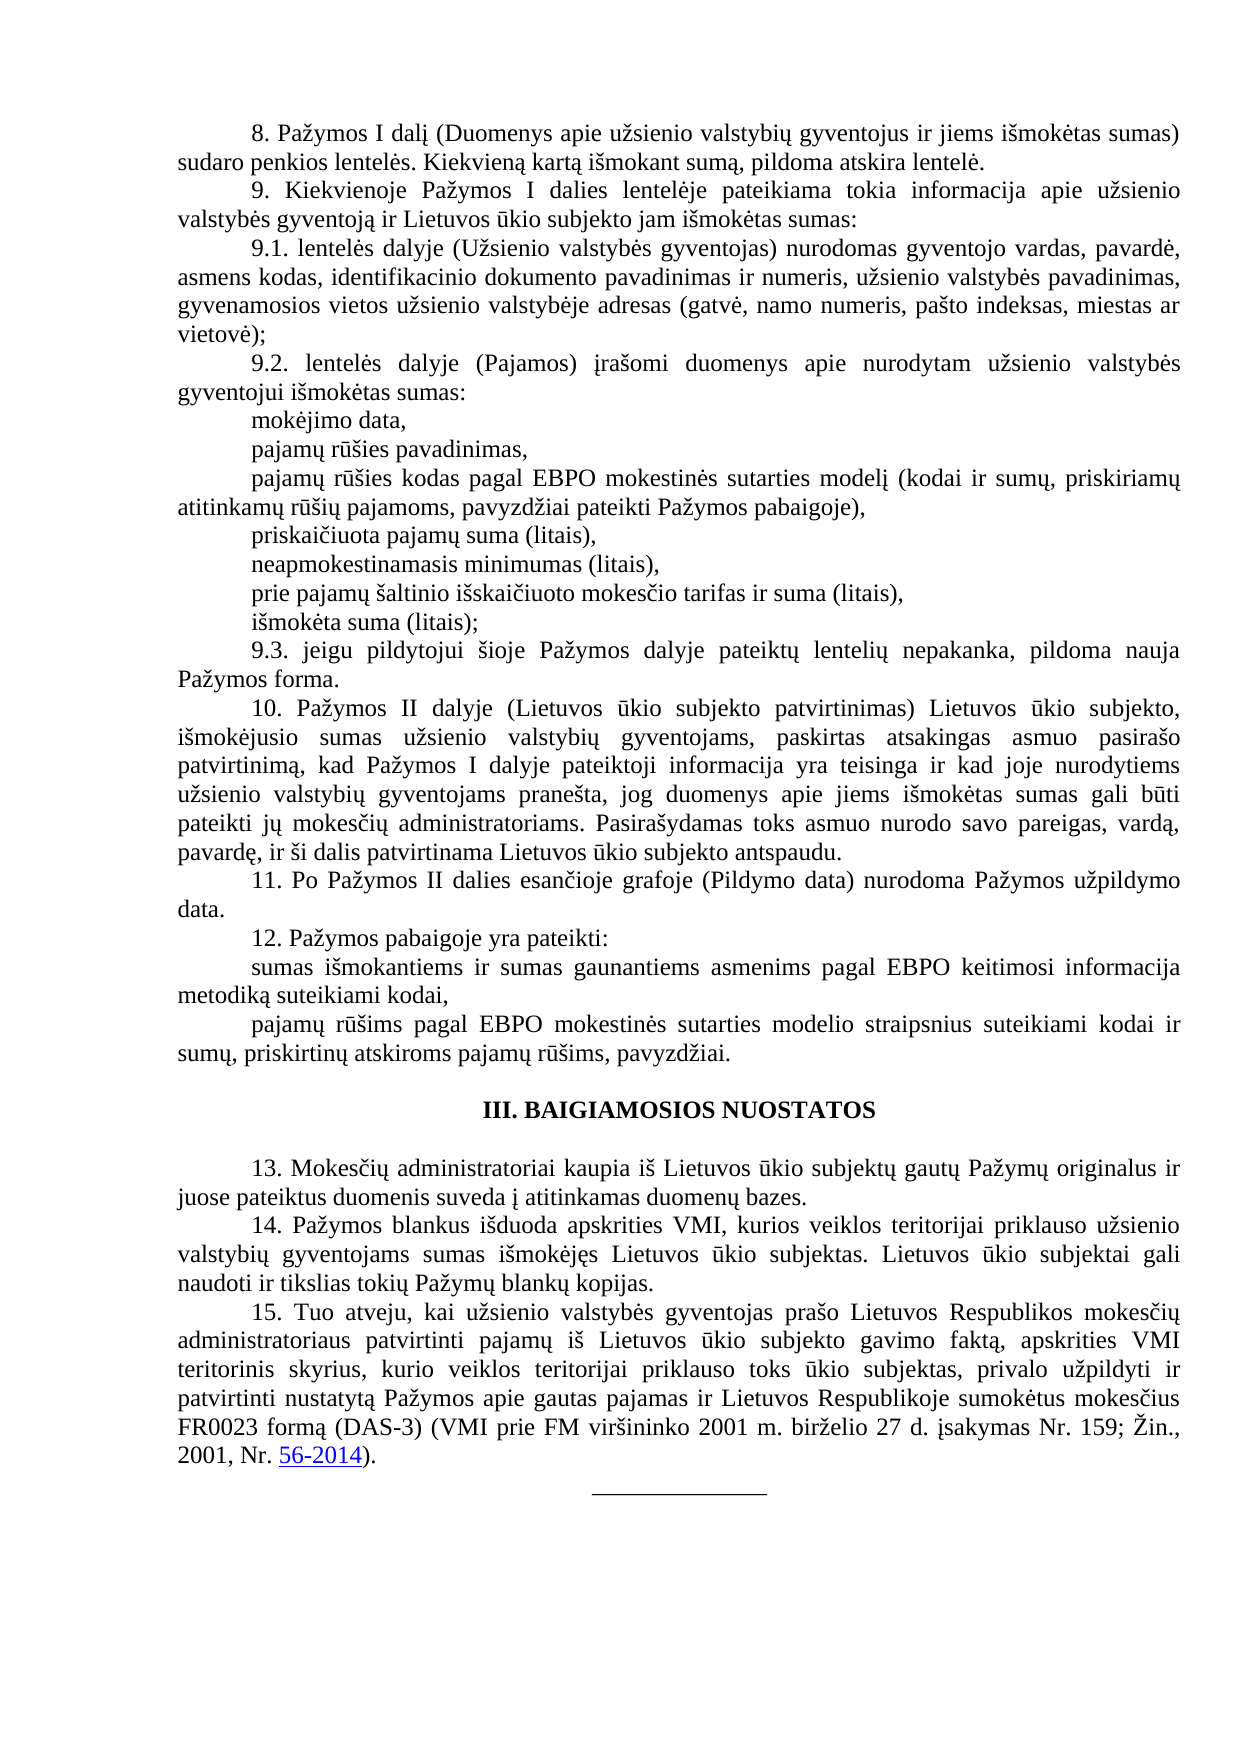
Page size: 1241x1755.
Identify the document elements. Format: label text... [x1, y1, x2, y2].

text priskaičiuota pajamų suma (litais), [177, 521, 1181, 549]
text 15. Tuo atveju, kai užsienio valstybės gyventojas prašo Lietuvos Respublikos mokesčių administratoriaus patvirtinti pajamų iš Lietuvos ūkio subjekto gavimo faktą, apskrities VMI teritorinis skyrius, kurio veiklos teritorijai priklauso toks ūkio subjektas, privalo užpildyti ir patvirtinti nustatytą Pažymos apie gautas pajamas ir Lietuvos Respublikoje sumokėtus mokesčius FR0023 formą (DAS-3) (VMI prie FM viršininko 2001 m. birželio 27 d. įsakymas Nr. 159; Žin., 2001, Nr. 56-2014). [177, 1297, 1181, 1469]
text 9.2. lentelės dalyje (Pajamos) įrašomi duomenys apie nurodytam užsienio valstybės gyventojui išmokėtas sumas: [177, 348, 1181, 406]
text pajamų rūšies kodas pagal EBPO mokestinės sutarties modelį (kodai ir sumų, priskiriamų atitinkamų rūšių pajamoms, pavyzdžiai pateikti Pažymos pabaigoje), [177, 463, 1181, 521]
text išmokėta suma (litais); [177, 607, 1181, 636]
text 14. Pažymos blankus išduoda apskrities VMI, kurios veiklos teritorijai priklauso užsienio valstybių gyventojams sumas išmokėjęs Lietuvos ūkio subjektas. Lietuvos ūkio subjektai gali naudoti ir tikslias tokių Pažymų blankų kopijas. [177, 1211, 1181, 1297]
text 10. Pažymos II dalyje (Lietuvos ūkio subjekto patvirtinimas) Lietuvos ūkio subjekto, išmokėjusio sumas užsienio valstybių gyventojams, paskirtas atsakingas asmuo pasirašo patvirtinimą, kad Pažymos I dalyje pateiktoji informacija yra teisinga ir kad joje nurodytiems užsienio valstybių gyventojams pranešta, jog duomenys apie jiems išmokėtas sumas gali būti pateikti jų mokesčių administratoriams. Pasirašydamas toks asmuo nurodo savo pareigas, vardą, pavardę, ir ši dalis patvirtinama Lietuvos ūkio subjekto antspaudu. [177, 693, 1181, 866]
text sumas išmokantiems ir sumas gaunantiems asmenims pagal EBPO keitimosi informacija metodiką suteikiami kodai, [177, 952, 1181, 1009]
text 9.1. lentelės dalyje (Užsienio valstybės gyventojas) nurodomas gyventojo vardas, pavardė, asmens kodas, identifikacinio dokumento pavadinimas ir numeris, užsienio valstybės pavadinimas, gyvenamosios vietos užsienio valstybėje adresas (gatvė, namo numeris, pašto indeksas, miestas ar vietovė); [177, 233, 1181, 348]
text 12. Pažymos pabaigoje yra pateikti: [177, 923, 1181, 952]
text mokėjimo data, [177, 406, 1181, 434]
text 9. Kiekvienoje Pažymos I dalies lentelėje pateikiama tokia informacija apie užsienio valstybės gyventoją ir Lietuvos ūkio subjekto jam išmokėtas sumas: [177, 176, 1181, 233]
text pajamų rūšies pavadinimas, [177, 434, 1181, 463]
text pajamų rūšims pagal EBPO mokestinės sutarties modelio straipsnius suteikiami kodai ir sumų, priskirtinų atskiroms pajamų rūšims, pavyzdžiai. [177, 1009, 1181, 1067]
text 13. Mokesčių administratoriai kaupia iš Lietuvos ūkio subjektų gautų Pažymų originalus ir juose pateiktus duomenis suveda į atitinkamas duomenų bazes. [177, 1153, 1181, 1211]
text 8. Pažymos I dalį (Duomenys apie užsienio valstybių gyventojus ir jiems išmokėtas sumas) sudaro penkios lentelės. Kiekvieną kartą išmokant sumą, pildoma atskira lentelė. [177, 118, 1181, 176]
text 9.3. jeigu pildytojui šioje Pažymos dalyje pateiktų lentelių nepakanka, pildoma nauja Pažymos forma. [177, 636, 1181, 693]
text prie pajamų šaltinio išskaičiuoto mokesčio tarifas ir suma (litais), [177, 578, 1181, 607]
text neapmokestinamasis minimumas (litais), [177, 549, 1181, 578]
text III. BAIGIAMOSIOS NUOSTATOS [177, 1096, 1181, 1124]
text ______________ [177, 1469, 1181, 1498]
text 11. Po Pažymos II dalies esančioje grafoje (Pildymo data) nurodoma Pažymos užpildymo data. [177, 866, 1181, 923]
